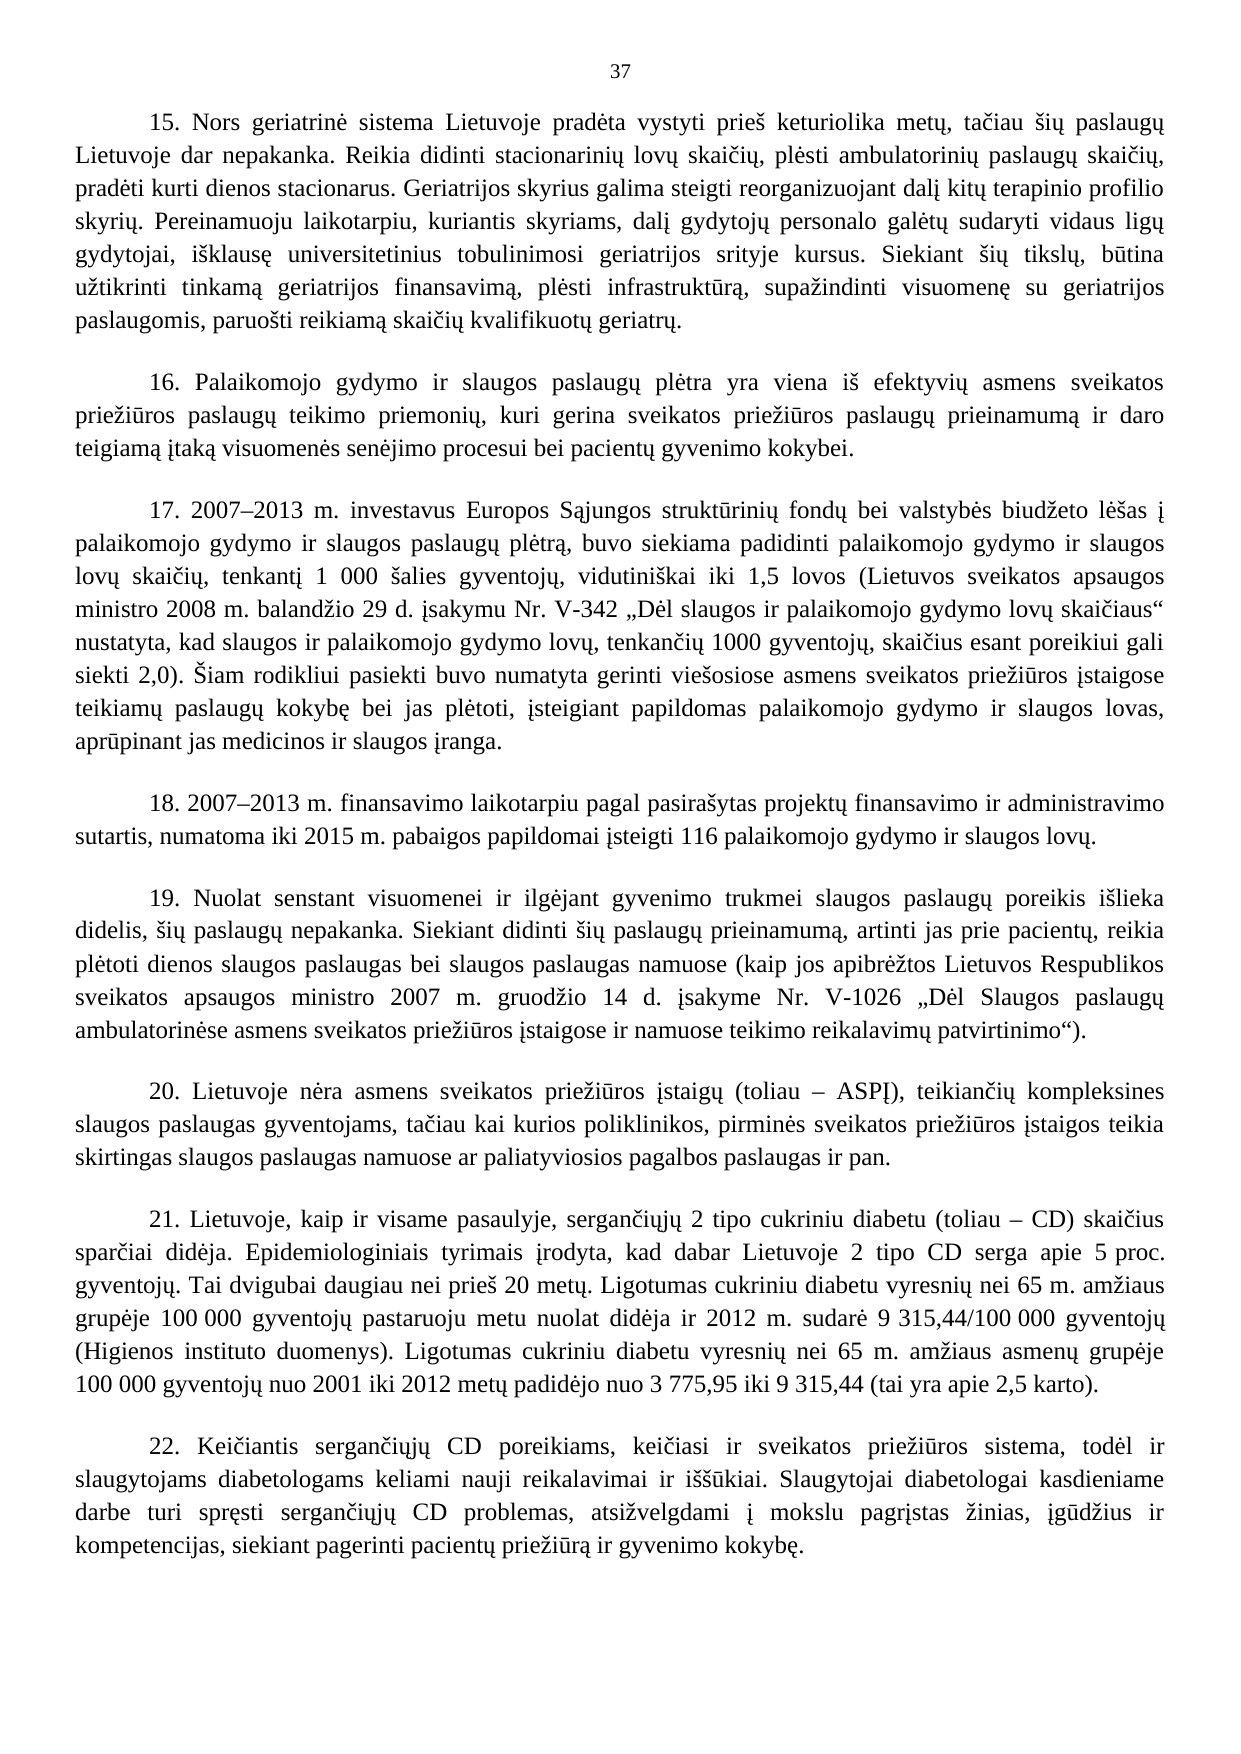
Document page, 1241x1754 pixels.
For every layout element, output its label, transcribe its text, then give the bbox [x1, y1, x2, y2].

text 17. 2007–2013 m. investavus Europos Sąjungos struktūrinių fondų bei valstybės biudžeto lėšas į palaikomojo gydymo ir slaugos paslaugų plėtrą, buvo siekiama padidinti palaikomojo gydymo ir slaugos lovų skaičių, tenkantį 1 000 šalies gyventojų, vidutiniškai iki 1,5 lovos (Lietuvos sveikatos apsaugos ministro 2008 m. balandžio 29 d. įsakymu Nr. V-342 „Dėl slaugos ir palaikomojo gydymo lovų skaičiaus“ nustatyta, kad slaugos ir palaikomojo gydymo lovų, tenkančių 1000 gyventojų, skaičius esant poreikiui gali siekti 2,0). Šiam rodikliui pasiekti buvo numatyta gerinti viešosiose asmens sveikatos priežiūros įstaigose teikiamų paslaugų kokybę bei jas plėtoti, įsteigiant papildomas palaikomojo gydymo ir slaugos lovas, aprūpinant jas medicinos ir slaugos įranga. [75, 495, 1166, 755]
text 15. Nors geriatrinė sistema Lietuvoje pradėta vystyti prieš keturiolika metų, tačiau šių paslaugų Lietuvoje dar nepakanka. Reikia didinti stacionarinių lovų skaičių, plėsti ambulatorinių paslaugų skaičių, pradėti kurti dienos stacionarus. Geriatrijos skyrius galima steigti reorganizuojant dalį kitų terapinio profilio skyrių. Pereinamuoju laikotarpiu, kuriantis skyriams, dalį gydytojų personalo galėtų sudaryti vidaus ligų gydytojai, išklausę universitetinius tobulinimosi geriatrijos srityje kursus. Siekiant šių tikslų, būtina užtikrinti tinkamą geriatrijos finansavimą, plėsti infrastruktūrą, supažindinti visuomenę su geriatrijos paslaugomis, paruošti reikiamą skaičių kvalifikuotų geriatrų. [75, 107, 1166, 334]
text 19. Nuolat senstant visuomenei ir ilgėjant gyvenimo trukmei slaugos paslaugų poreikis išlieka didelis, šių paslaugų nepakanka. Siekiant didinti šių paslaugų prieinamumą, artinti jas prie pacientų, reikia plėtoti dienos slaugos paslaugas bei slaugos paslaugas namuose (kaip jos apibrėžtos Lietuvos Respublikos sveikatos apsaugos ministro 2007 m. gruodžio 14 d. įsakyme Nr. V-1026 „Dėl Slaugos paslaugų ambulatorinėse asmens sveikatos priežiūros įstaigose ir namuose teikimo reikalavimų patvirtinimo“). [75, 883, 1166, 1043]
text 20. Lietuvoje nėra asmens sveikatos priežiūros įstaigų (toliau – ASPĮ), teikiančių kompleksines slaugos paslaugas gyventojams, tačiau kai kurios poliklinikos, pirminės sveikatos priežiūros įstaigos teikia skirtingas slaugos paslaugas namuose ar paliatyviosios pagalbos paslaugas ir pan. [75, 1076, 1166, 1171]
text 18. 2007–2013 m. finansavimo laikotarpiu pagal pasirašytas projektų finansavimo ir administravimo sutartis, numatoma iki 2015 m. pabaigos papildomai įsteigti 116 palaikomojo gydymo ir slaugos lovų. [75, 788, 1166, 849]
text 16. Palaikomojo gydymo ir slaugos paslaugų plėtra yra viena iš efektyvių asmens sveikatos priežiūros paslaugų teikimo priemonių, kuri gerina sveikatos priežiūros paslaugų prieinamumą ir daro teigiamą įtaką visuomenės senėjimo procesui bei pacientų gyvenimo kokybei. [75, 367, 1166, 462]
text 22. Keičiantis sergančiųjų CD poreikiams, keičiasi ir sveikatos priežiūros sistema, todėl ir slaugytojams diabetologams keliami nauji reikalavimai ir iššūkiai. Slaugytojai diabetologai kasdieniame darbe turi spręsti sergančiųjų CD problemas, atsižvelgdami į mokslu pagrįstas žinias, įgūdžius ir kompetencijas, siekiant pagerinti pacientų priežiūrą ir gyvenimo kokybę. [75, 1431, 1166, 1559]
text 21. Lietuvoje, kaip ir visame pasaulyje, sergančiųjų 2 tipo cukriniu diabetu (toliau – CD) skaičius sparčiai didėja. Epidemiologiniais tyrimais įrodyta, kad dabar Lietuvoje 2 tipo CD serga apie 5 proc. gyventojų. Tai dvigubai daugiau nei prieš 20 metų. Ligotumas cukriniu diabetu vyresnių nei 65 m. amžiaus grupėje 100 000 gyventojų pastaruoju metu nuolat didėja ir 2012 m. sudarė 9 315,44/100 000 gyventojų (Higienos instituto duomenys). Ligotumas cukriniu diabetu vyresnių nei 65 m. amžiaus asmenų grupėje 100 000 gyventojų nuo 2001 iki 2012 metų padidėjo nuo 3 775,95 iki 9 315,44 (tai yra apie 2,5 karto). [75, 1204, 1166, 1398]
